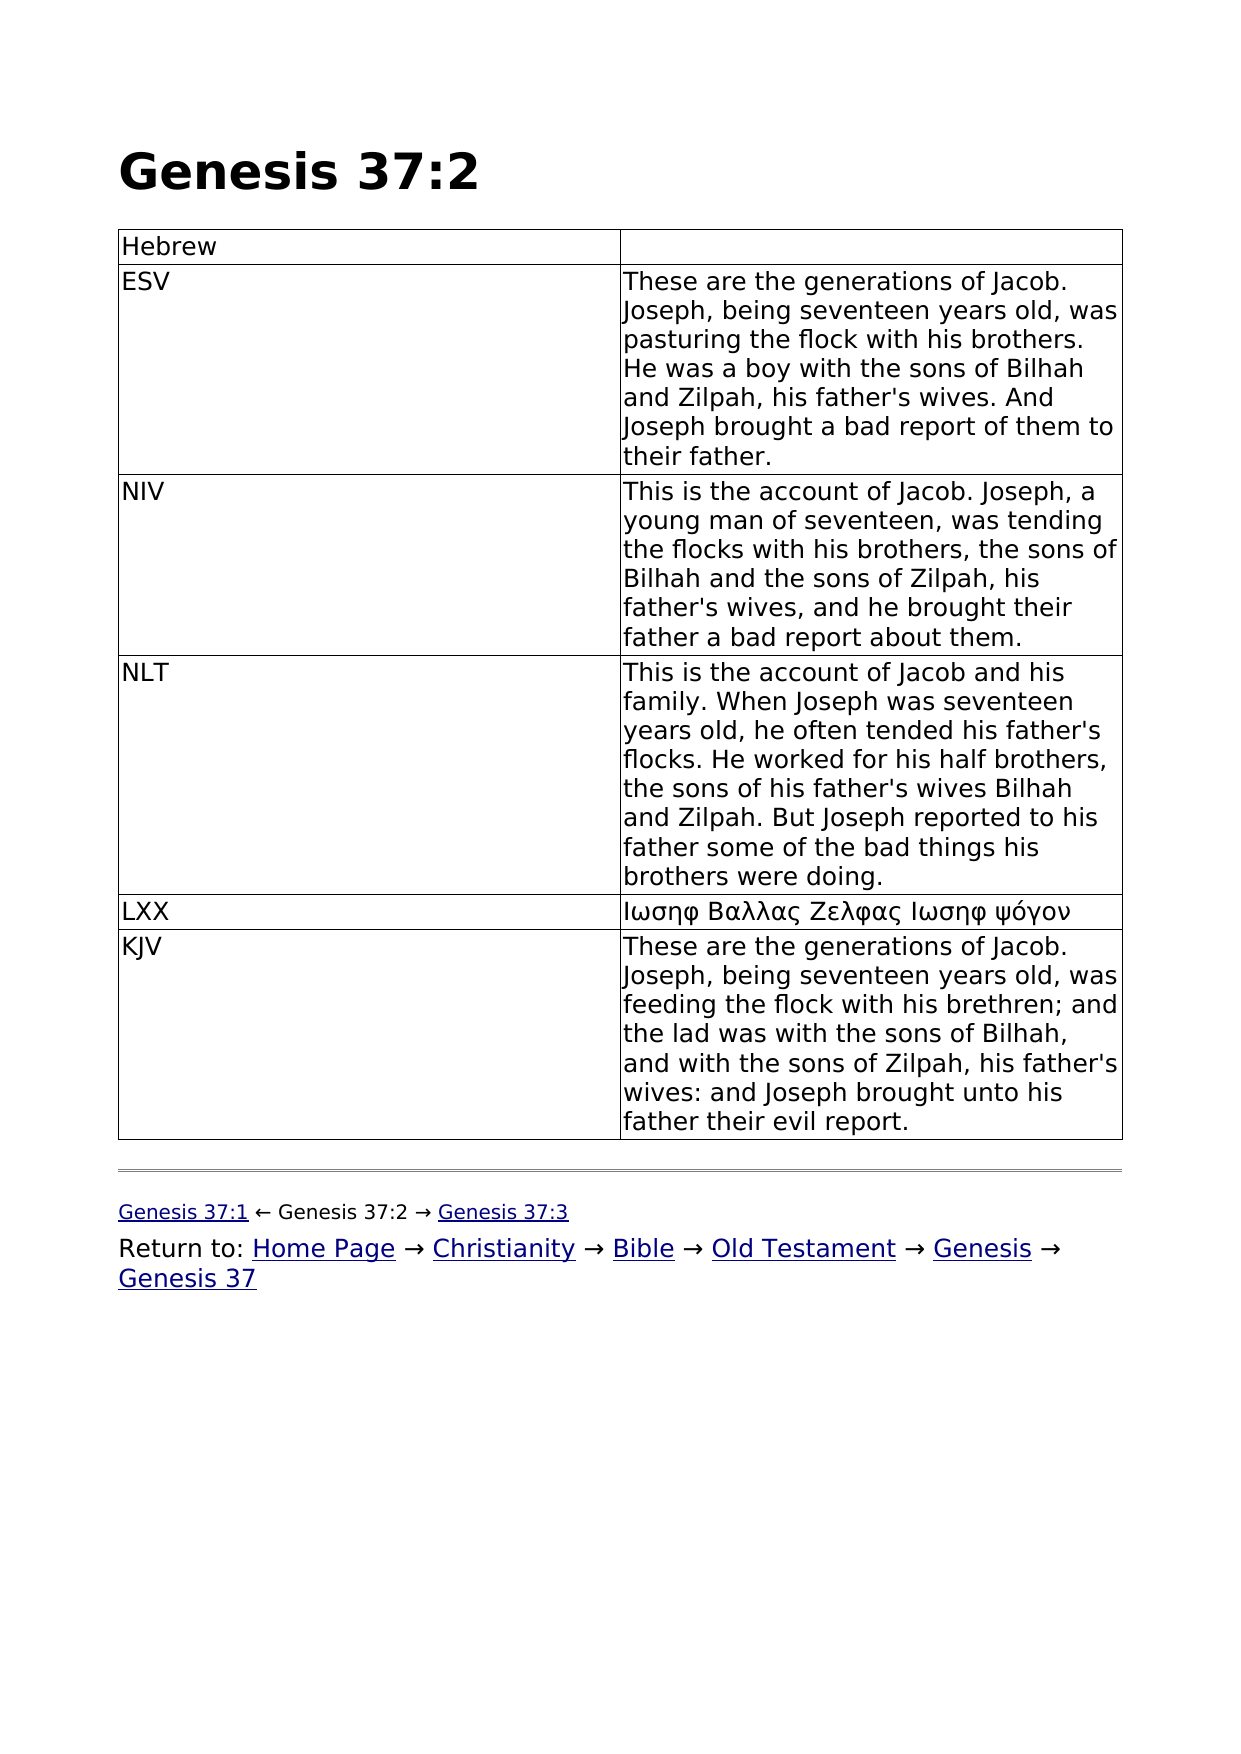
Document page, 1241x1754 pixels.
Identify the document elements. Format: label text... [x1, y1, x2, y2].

table_cell These are the generations of Jacob. Joseph, being seventeen years old, was feeding the flock with his brethren; and the lad was with the sons of Bilhah, and with the sons of Zilpah, his father's wives: and Joseph brought unto his father their evil report. [621, 930, 1122, 1139]
text Return to: Home Page → Christianity → Bible → Old Testament → Genesis → Genesis 37 [118, 1234, 1122, 1293]
table_cell NIV [119, 475, 620, 655]
table_cell LXX [119, 895, 620, 929]
text Genesis 37:1 ← Genesis 37:2 → Genesis 37:3 [118, 1201, 1122, 1234]
table_cell This is the account of Jacob and his family. When Joseph was seventeen years old, he often tended his father's flocks. He worked for his half brothers, the sons of his father's wives Bilhah and Zilpah. But Joseph reported to his father some of the bad things his brothers were doing. [621, 656, 1122, 894]
table_cell Ιωσηφ Βαλλας Ζελφας Ιωσηφ ψόγον [621, 895, 1122, 929]
table_header [621, 230, 1122, 264]
table_cell ESV [119, 265, 620, 474]
table_cell KJV [119, 930, 620, 1139]
table_cell These are the generations of Jacob. Joseph, being seventeen years old, was pasturing the flock with his brothers. He was a boy with the sons of Bilhah and Zilpah, his father's wives. And Joseph brought a bad report of them to their father. [621, 265, 1122, 474]
table_header Hebrew [119, 230, 620, 264]
subtitle Genesis 37:2 [118, 143, 1122, 201]
table_cell This is the account of Jacob. Joseph, a young man of seventeen, was tending the flocks with his brothers, the sons of Bilhah and the sons of Zilpah, his father's wives, and he brought their father a bad report about them. [621, 475, 1122, 655]
table_cell NLT [119, 656, 620, 894]
